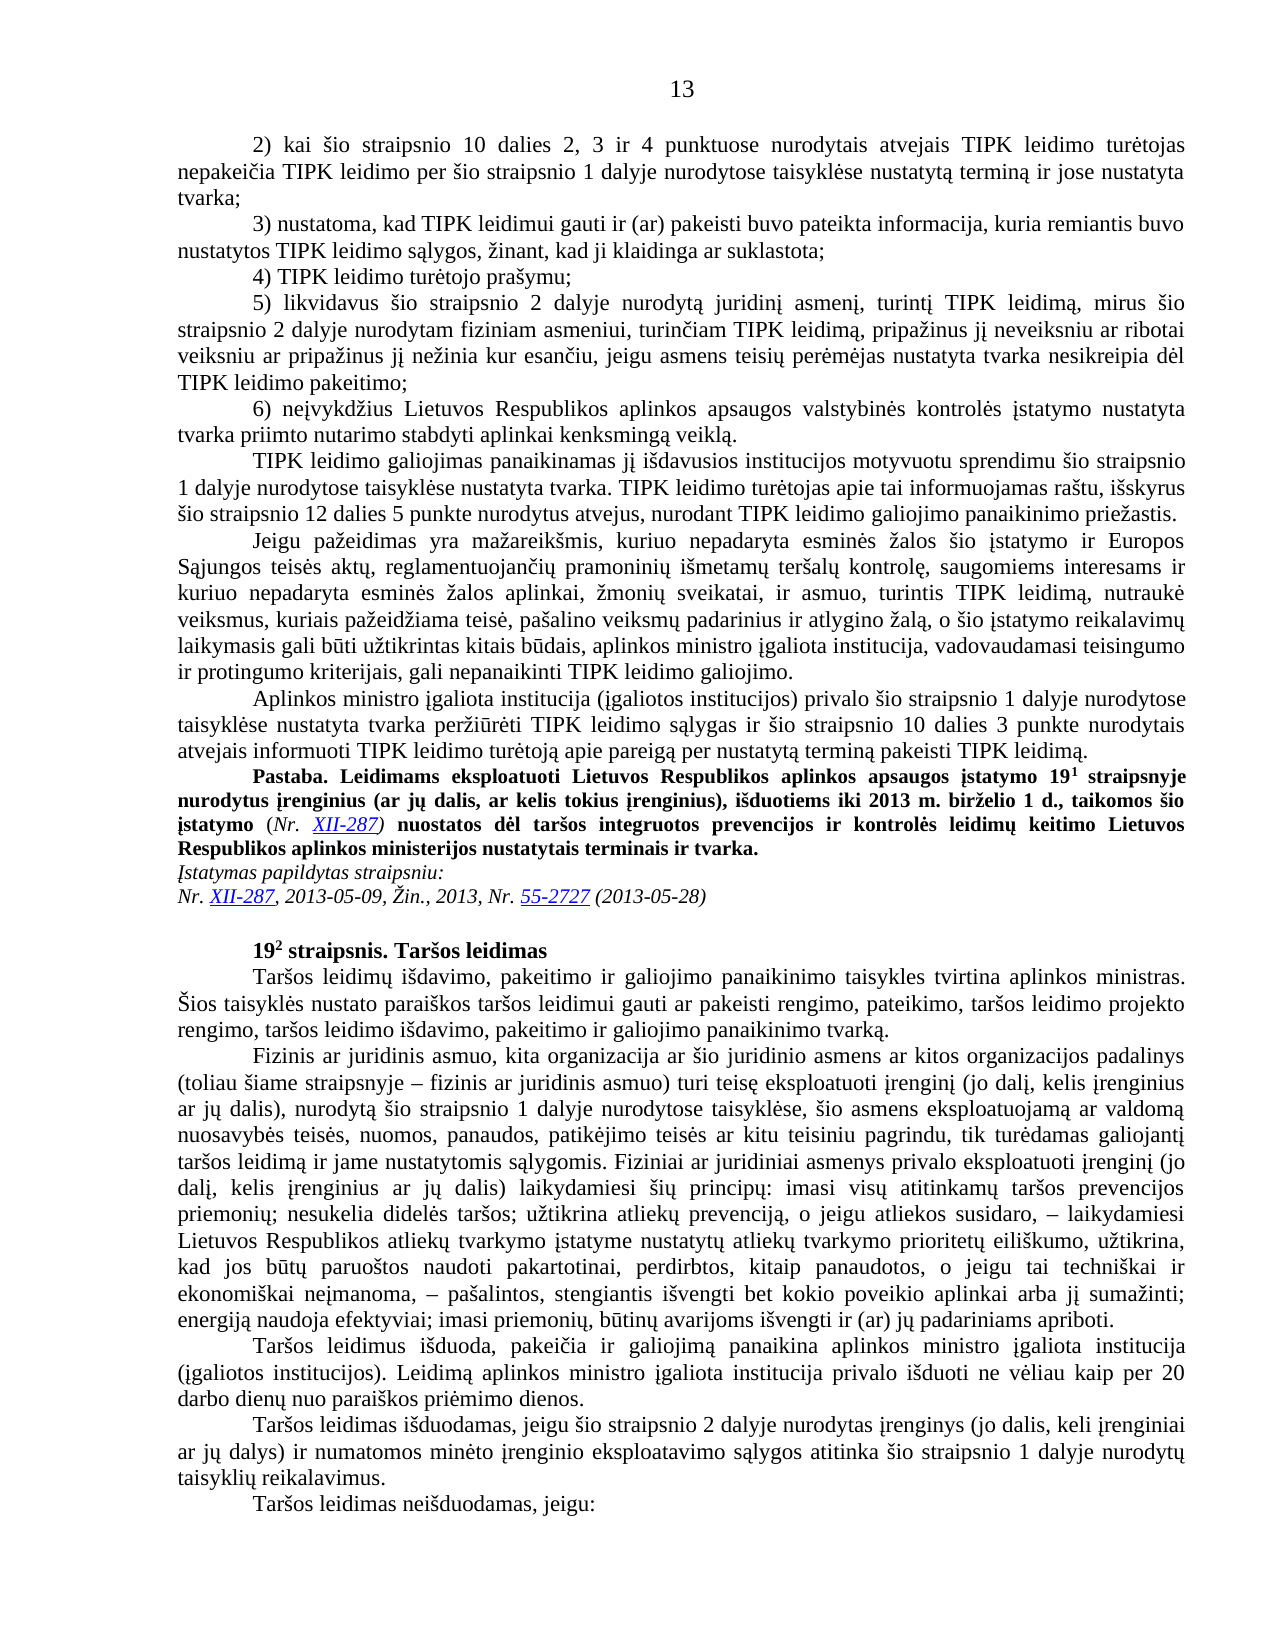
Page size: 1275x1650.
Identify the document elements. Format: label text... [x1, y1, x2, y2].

text 3) nustatoma, kad TIPK leidimui gauti ir (ar) pakeisti buvo pateikta informacija, kuria remiantis buvo nustatytos TIPK leidimo sąlygos, žinant, kad ji klaidinga ar suklastota; [177, 210, 1186, 263]
text Nr. XII-287, 2013-05-09, Žin., 2013, Nr. 55-2727 (2013-05-28) [177, 884, 1186, 908]
text Fizinis ar juridinis asmuo, kita organizacija ar šio juridinio asmens ar kitos organizacijos padalinys (toliau šiame straipsnyje – fizinis ar juridinis asmuo) turi teisę eksploatuoti įrenginį (jo dalį, kelis įrenginius ar jų dalis), nurodytą šio straipsnio 1 dalyje nurodytose taisyklėse, šio asmens eksploatuojamą ar valdomą nuosavybės teisės, nuomos, panaudos, patikėjimo teisės ar kitu teisiniu pagrindu, tik turėdamas galiojantį taršos leidimą ir jame nustatytomis sąlygomis. Fiziniai ar juridiniai asmenys privalo eksploatuoti įrenginį (jo dalį, kelis įrenginius ar jų dalis) laikydamiesi šių principų: imasi visų atitinkamų taršos prevencijos priemonių; nesukelia didelės taršos; užtikrina atliekų prevenciją, o jeigu atliekos susidaro, – laikydamiesi Lietuvos Respublikos atliekų tvarkymo įstatyme nustatytų atliekų tvarkymo prioritetų eiliškumo, užtikrina, kad jos būtų paruoštos naudoti pakartotinai, perdirbtos, kitaip panaudotos, o jeigu tai techniškai ir ekonomiškai neįmanoma, – pašalintos, stengiantis išvengti bet kokio poveikio aplinkai arba jį sumažinti; energiją naudoja efektyviai; imasi priemonių, būtinų avarijoms išvengti ir (ar) jų padariniams apriboti. [177, 1042, 1186, 1332]
text TIPK leidimo galiojimas panaikinamas jį išdavusios institucijos motyvuotu sprendimu šio straipsnio 1 dalyje nurodytose taisyklėse nustatyta tvarka. TIPK leidimo turėtojas apie tai informuojamas raštu, išskyrus šio straipsnio 12 dalies 5 punkte nurodytus atvejus, nurodant TIPK leidimo galiojimo panaikinimo priežastis. [177, 448, 1186, 527]
text 4) TIPK leidimo turėtojo prašymu; [177, 263, 1186, 289]
text 192 straipsnis. Taršos leidimas [177, 937, 1186, 963]
text Įstatymas papildytas straipsniu: [177, 860, 1186, 884]
text Jeigu pažeidimas yra mažareikšmis, kuriuo nepadaryta esminės žalos šio įstatymo ir Europos Sąjungos teisės aktų, reglamentuojančių pramoninių išmetamų teršalų kontrolę, saugomiems interesams ir kuriuo nepadaryta esminės žalos aplinkai, žmonių sveikatai, ir asmuo, turintis TIPK leidimą, nutraukė veiksmus, kuriais pažeidžiama teisė, pašalino veiksmų padarinius ir atlygino žalą, o šio įstatymo reikalavimų laikymasis gali būti užtikrintas kitais būdais, aplinkos ministro įgaliota institucija, vadovaudamasi teisingumo ir protingumo kriterijais, gali nepanaikinti TIPK leidimo galiojimo. [177, 527, 1186, 685]
text Taršos leidimų išdavimo, pakeitimo ir galiojimo panaikinimo taisykles tvirtina aplinkos ministras. Šios taisyklės nustato paraiškos taršos leidimui gauti ar pakeisti rengimo, pateikimo, taršos leidimo projekto rengimo, taršos leidimo išdavimo, pakeitimo ir galiojimo panaikinimo tvarką. [177, 963, 1186, 1042]
text Pastaba. Leidimams eksploatuoti Lietuvos Respublikos aplinkos apsaugos įstatymo 191 straipsnyje nurodytus įrenginius (ar jų dalis, ar kelis tokius įrenginius), išduotiems iki 2013 m. birželio 1 d., taikomos šio įstatymo (Nr. XII-287) nuostatos dėl taršos integruotos prevencijos ir kontrolės leidimų keitimo Lietuvos Respublikos aplinkos ministerijos nustatytais terminais ir tvarka. [177, 764, 1186, 860]
text Taršos leidimus išduoda, pakeičia ir galiojimą panaikina aplinkos ministro įgaliota institucija (įgaliotos institucijos). Leidimą aplinkos ministro įgaliota institucija privalo išduoti ne vėliau kaip per 20 darbo dienų nuo paraiškos priėmimo dienos. [177, 1332, 1186, 1411]
text Taršos leidimas neišduodamas, jeigu: [177, 1490, 1186, 1517]
text Aplinkos ministro įgaliota institucija (įgaliotos institucijos) privalo šio straipsnio 1 dalyje nurodytose taisyklėse nustatyta tvarka peržiūrėti TIPK leidimo sąlygas ir šio straipsnio 10 dalies 3 punkte nurodytais atvejais informuoti TIPK leidimo turėtoją apie pareigą per nustatytą terminą pakeisti TIPK leidimą. [177, 685, 1186, 764]
text Taršos leidimas išduodamas, jeigu šio straipsnio 2 dalyje nurodytas įrenginys (jo dalis, keli įrenginiai ar jų dalys) ir numatomos minėto įrenginio eksploatavimo sąlygos atitinka šio straipsnio 1 dalyje nurodytų taisyklių reikalavimus. [177, 1411, 1186, 1490]
text 6) neįvykdžius Lietuvos Respublikos aplinkos apsaugos valstybinės kontrolės įstatymo nustatyta tvarka priimto nutarimo stabdyti aplinkai kenksmingą veiklą. [177, 395, 1186, 448]
text 2) kai šio straipsnio 10 dalies 2, 3 ir 4 punktuose nurodytais atvejais TIPK leidimo turėtojas nepakeičia TIPK leidimo per šio straipsnio 1 dalyje nurodytose taisyklėse nustatytą terminą ir jose nustatyta tvarka; [177, 131, 1186, 210]
text 5) likvidavus šio straipsnio 2 dalyje nurodytą juridinį asmenį, turintį TIPK leidimą, mirus šio straipsnio 2 dalyje nurodytam fiziniam asmeniui, turinčiam TIPK leidimą, pripažinus jį neveiksniu ar ribotai veiksniu ar pripažinus jį nežinia kur esančiu, jeigu asmens teisių perėmėjas nustatyta tvarka nesikreipia dėl TIPK leidimo pakeitimo; [177, 289, 1186, 395]
